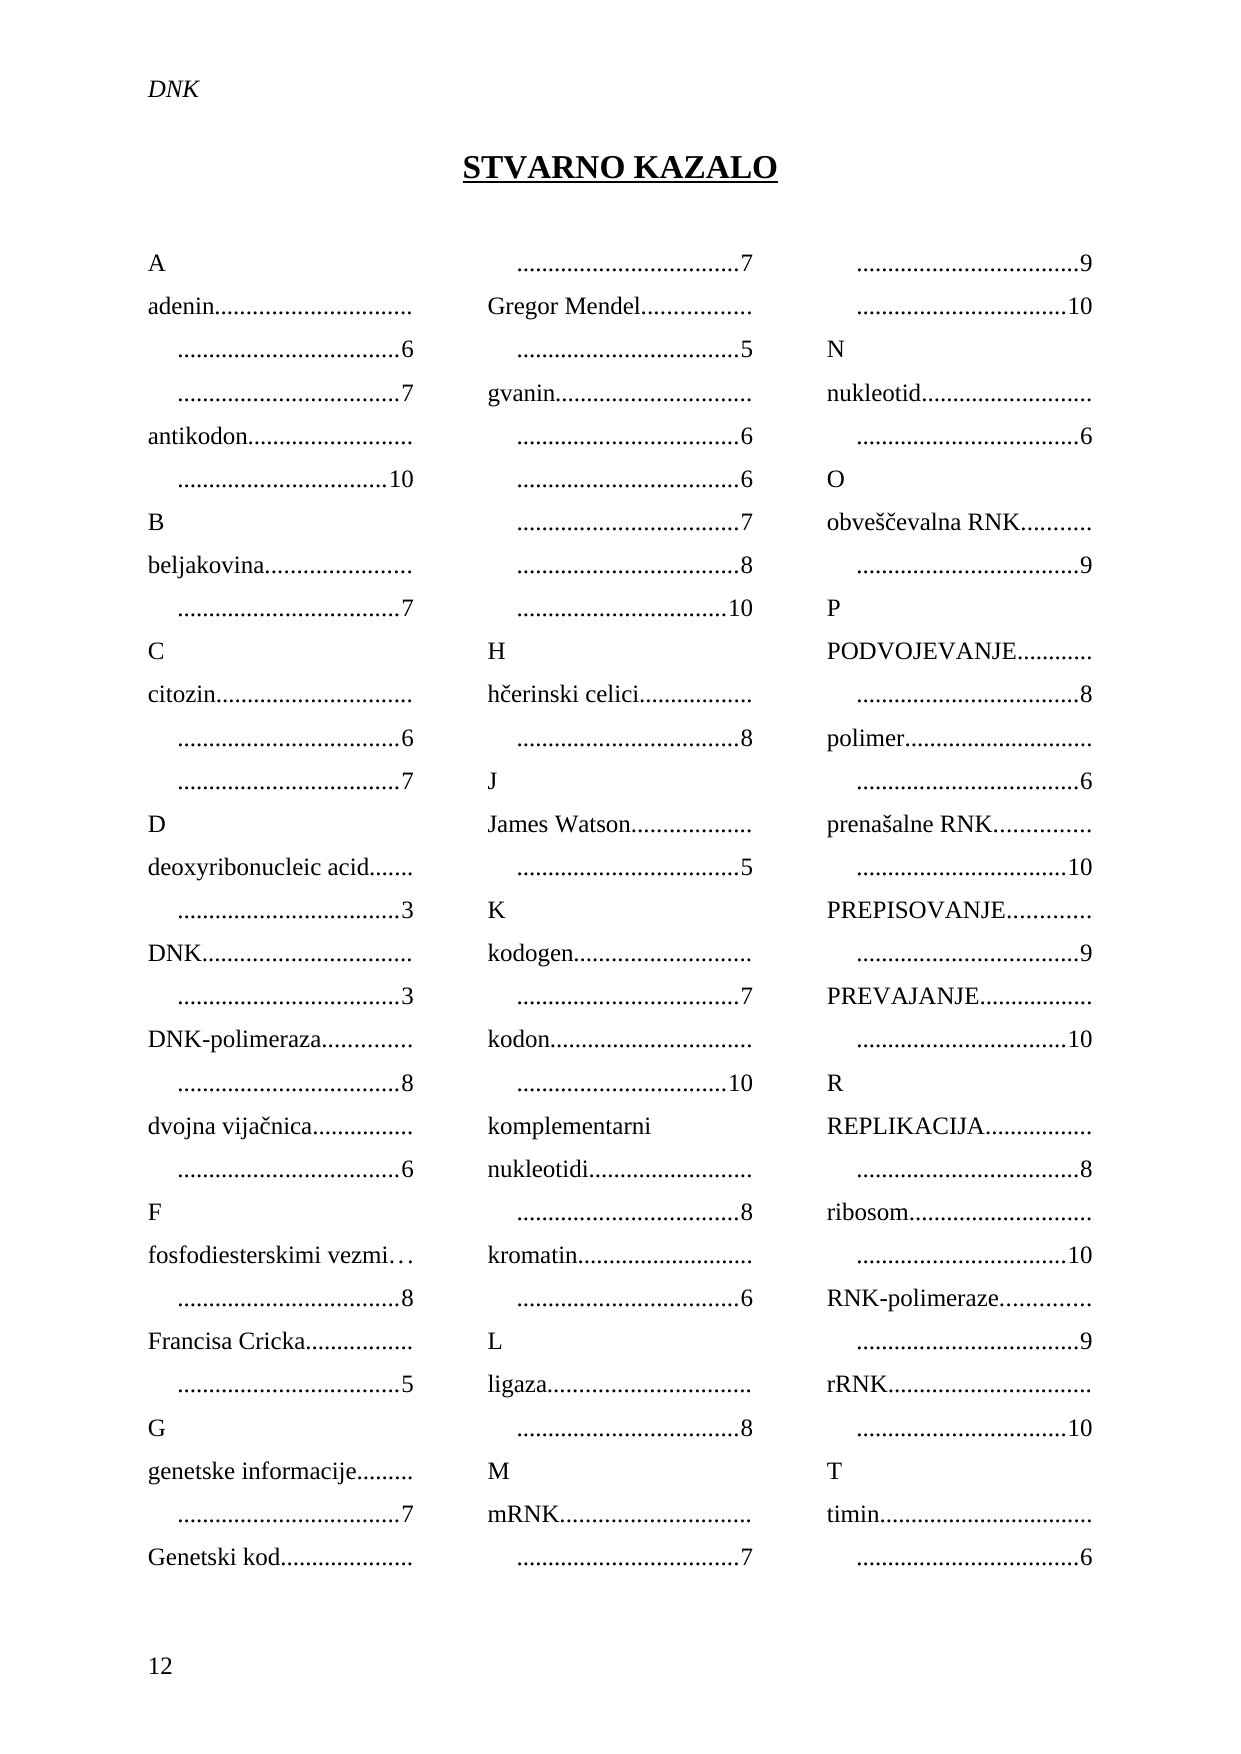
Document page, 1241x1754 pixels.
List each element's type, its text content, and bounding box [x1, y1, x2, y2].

text 8 [517, 550, 753, 579]
text 10 [517, 593, 753, 622]
text timin [827, 1499, 1092, 1528]
text dvojna vijačnica [148, 1111, 413, 1139]
text PODVOJEVANJE [827, 636, 1092, 665]
text 10 [856, 1413, 1092, 1441]
text 8 [177, 1068, 413, 1096]
text N [827, 334, 1092, 363]
text nukleotid [827, 378, 1092, 406]
text PREPISOVANJE [827, 895, 1092, 924]
text 6 [856, 1542, 1092, 1571]
text 10 [856, 291, 1092, 320]
text mRNK [487, 1499, 753, 1528]
text 6 [856, 421, 1092, 449]
text 9 [856, 248, 1092, 277]
text 7 [517, 507, 753, 536]
text 3 [177, 895, 413, 924]
text polimer [827, 723, 1092, 751]
text 8 [177, 1283, 413, 1312]
text 8 [517, 723, 753, 751]
text komplementarni nukleotidi [487, 1111, 753, 1183]
text A [148, 248, 413, 277]
text RNK-polimeraze [827, 1283, 1092, 1312]
text ligaza [487, 1369, 753, 1398]
text 7 [177, 1499, 413, 1528]
text hčerinski celici [487, 679, 753, 708]
text R [827, 1068, 1092, 1096]
text genetske informacije [148, 1456, 413, 1484]
text 6 [517, 464, 753, 493]
text PREVAJANJE [827, 981, 1092, 1010]
text 6 [517, 421, 753, 449]
text 7 [517, 981, 753, 1010]
text 5 [517, 334, 753, 363]
text G [148, 1413, 413, 1441]
text 6 [517, 1283, 753, 1312]
text 7 [177, 766, 413, 794]
text 7 [517, 1542, 753, 1571]
text rRNK [827, 1369, 1092, 1398]
text Gregor Mendel [487, 291, 753, 320]
text 6 [177, 334, 413, 363]
text C [148, 636, 413, 665]
text J [487, 766, 753, 794]
text gvanin [487, 378, 753, 406]
text 8 [517, 1413, 753, 1441]
text 8 [517, 1197, 753, 1226]
text Genetski kod [148, 1542, 413, 1571]
text 9 [856, 550, 1092, 579]
text H [487, 636, 753, 665]
text kodon [487, 1024, 753, 1053]
text DNK-polimeraza [148, 1024, 413, 1053]
text DNK [148, 938, 413, 967]
text O [827, 464, 1092, 493]
text kodogen [487, 938, 753, 967]
text REPLIKACIJA [827, 1111, 1092, 1139]
text 10 [177, 464, 413, 493]
text 10 [856, 1240, 1092, 1269]
text kromatin [487, 1240, 753, 1269]
text 9 [856, 1326, 1092, 1355]
text 6 [177, 1154, 413, 1183]
text prenašalne RNK [827, 809, 1092, 838]
text 5 [517, 852, 753, 881]
text 10 [856, 1024, 1092, 1053]
text 5 [177, 1369, 413, 1398]
text 8 [856, 679, 1092, 708]
text B [148, 507, 413, 536]
text 7 [517, 248, 753, 277]
text 7 [177, 378, 413, 406]
text STVARNO KAZALO [148, 148, 1092, 186]
text 3 [177, 981, 413, 1010]
text adenin [148, 291, 413, 320]
text deoxyribonucleic acid [148, 852, 413, 881]
text 6 [856, 766, 1092, 794]
text obveščevalna RNK [827, 507, 1092, 536]
text 7 [177, 593, 413, 622]
text 9 [856, 938, 1092, 967]
text M [487, 1456, 753, 1484]
text 10 [856, 852, 1092, 881]
text Francisa Cricka [148, 1326, 413, 1355]
text ribosom [827, 1197, 1092, 1226]
text L [487, 1326, 753, 1355]
text James Watson [487, 809, 753, 838]
text citozin [148, 679, 413, 708]
text K [487, 895, 753, 924]
text antikodon [148, 421, 413, 449]
text fosfodiesterskimi vezmi [148, 1240, 413, 1269]
text 6 [177, 723, 413, 751]
text F [148, 1197, 413, 1226]
text P [827, 593, 1092, 622]
text D [148, 809, 413, 838]
text 10 [517, 1068, 753, 1096]
text beljakovina [148, 550, 413, 579]
text T [827, 1456, 1092, 1484]
text 8 [856, 1154, 1092, 1183]
